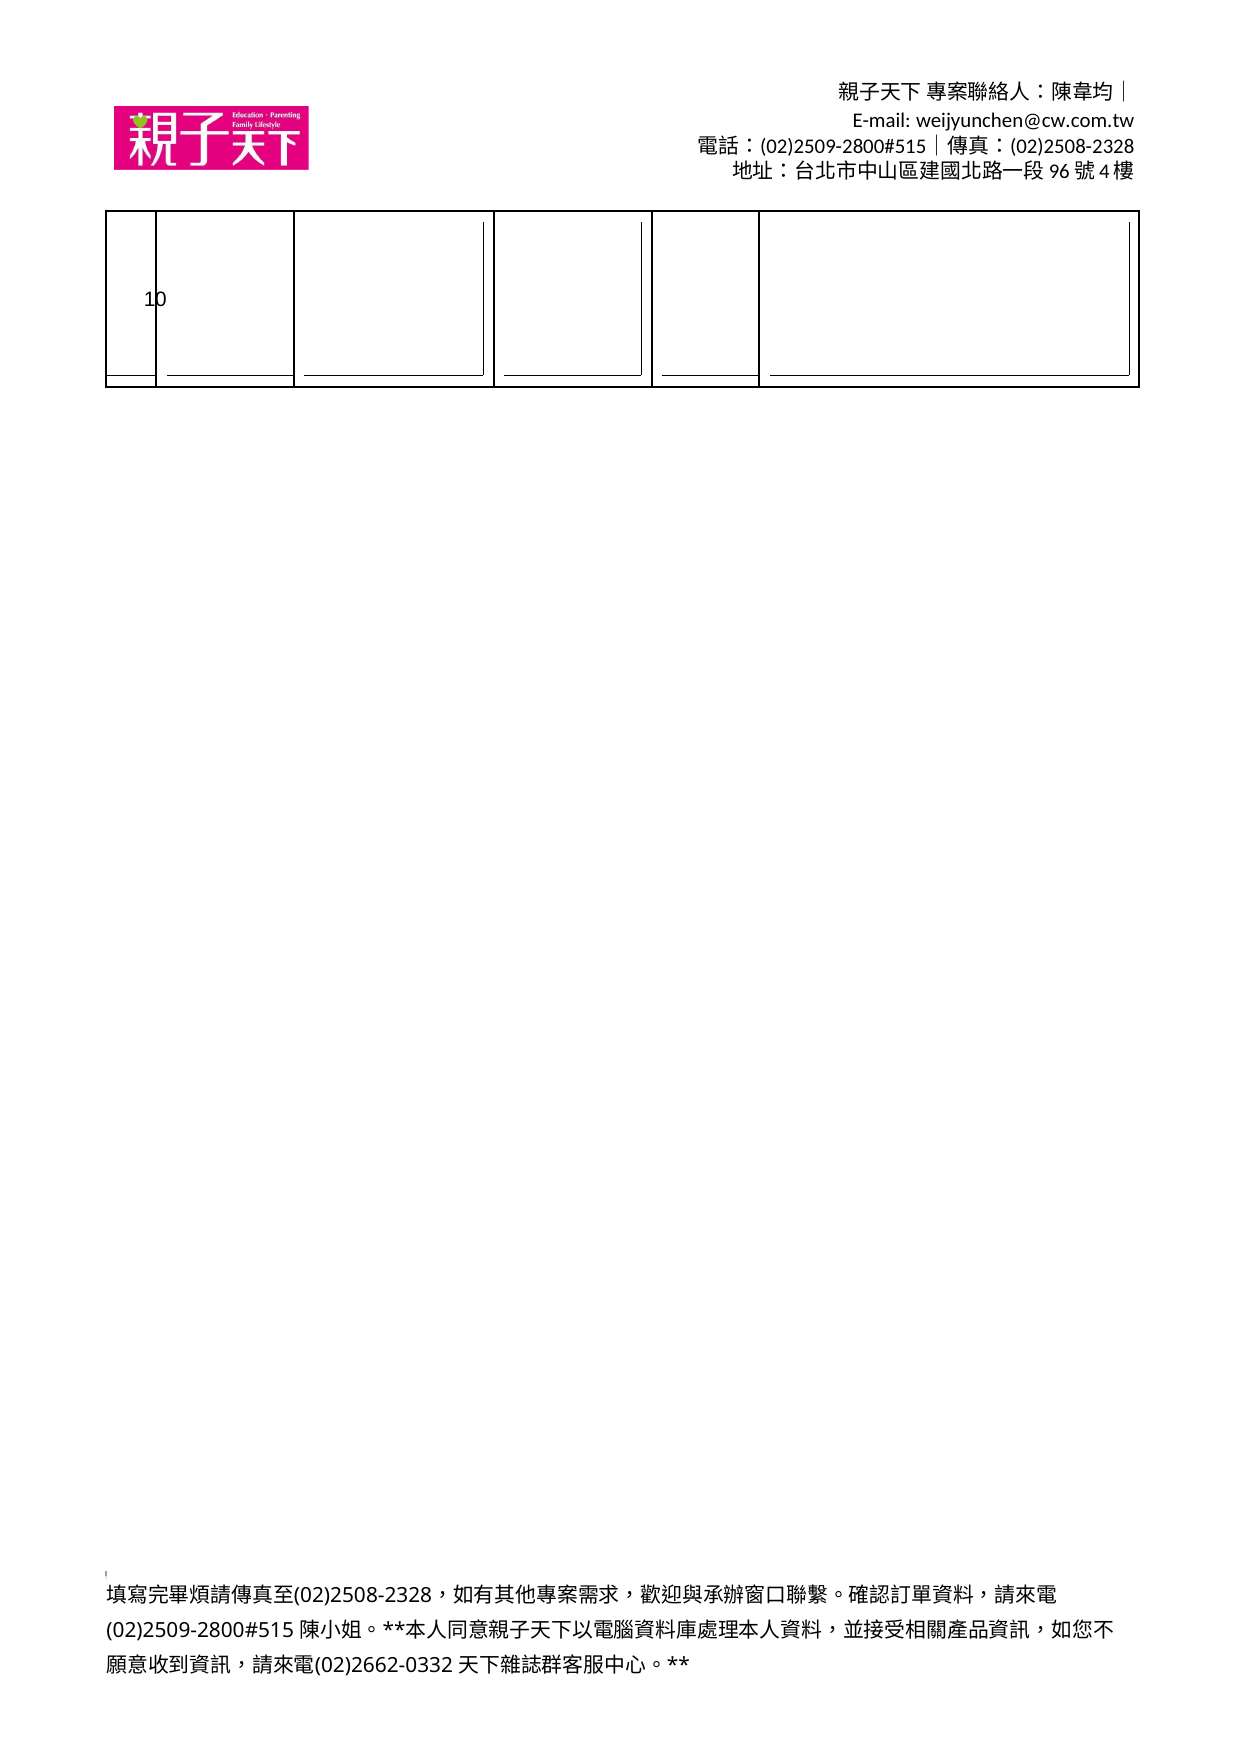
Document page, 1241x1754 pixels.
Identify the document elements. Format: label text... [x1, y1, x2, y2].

table_cell 10 [107, 212, 155, 375]
table_cell [157, 212, 293, 386]
table_cell [158, 293, 164, 305]
table_cell [495, 212, 651, 386]
table_cell [653, 212, 758, 386]
table_cell 10 [107, 376, 155, 386]
table_cell [295, 212, 493, 386]
table_cell [760, 212, 1138, 386]
